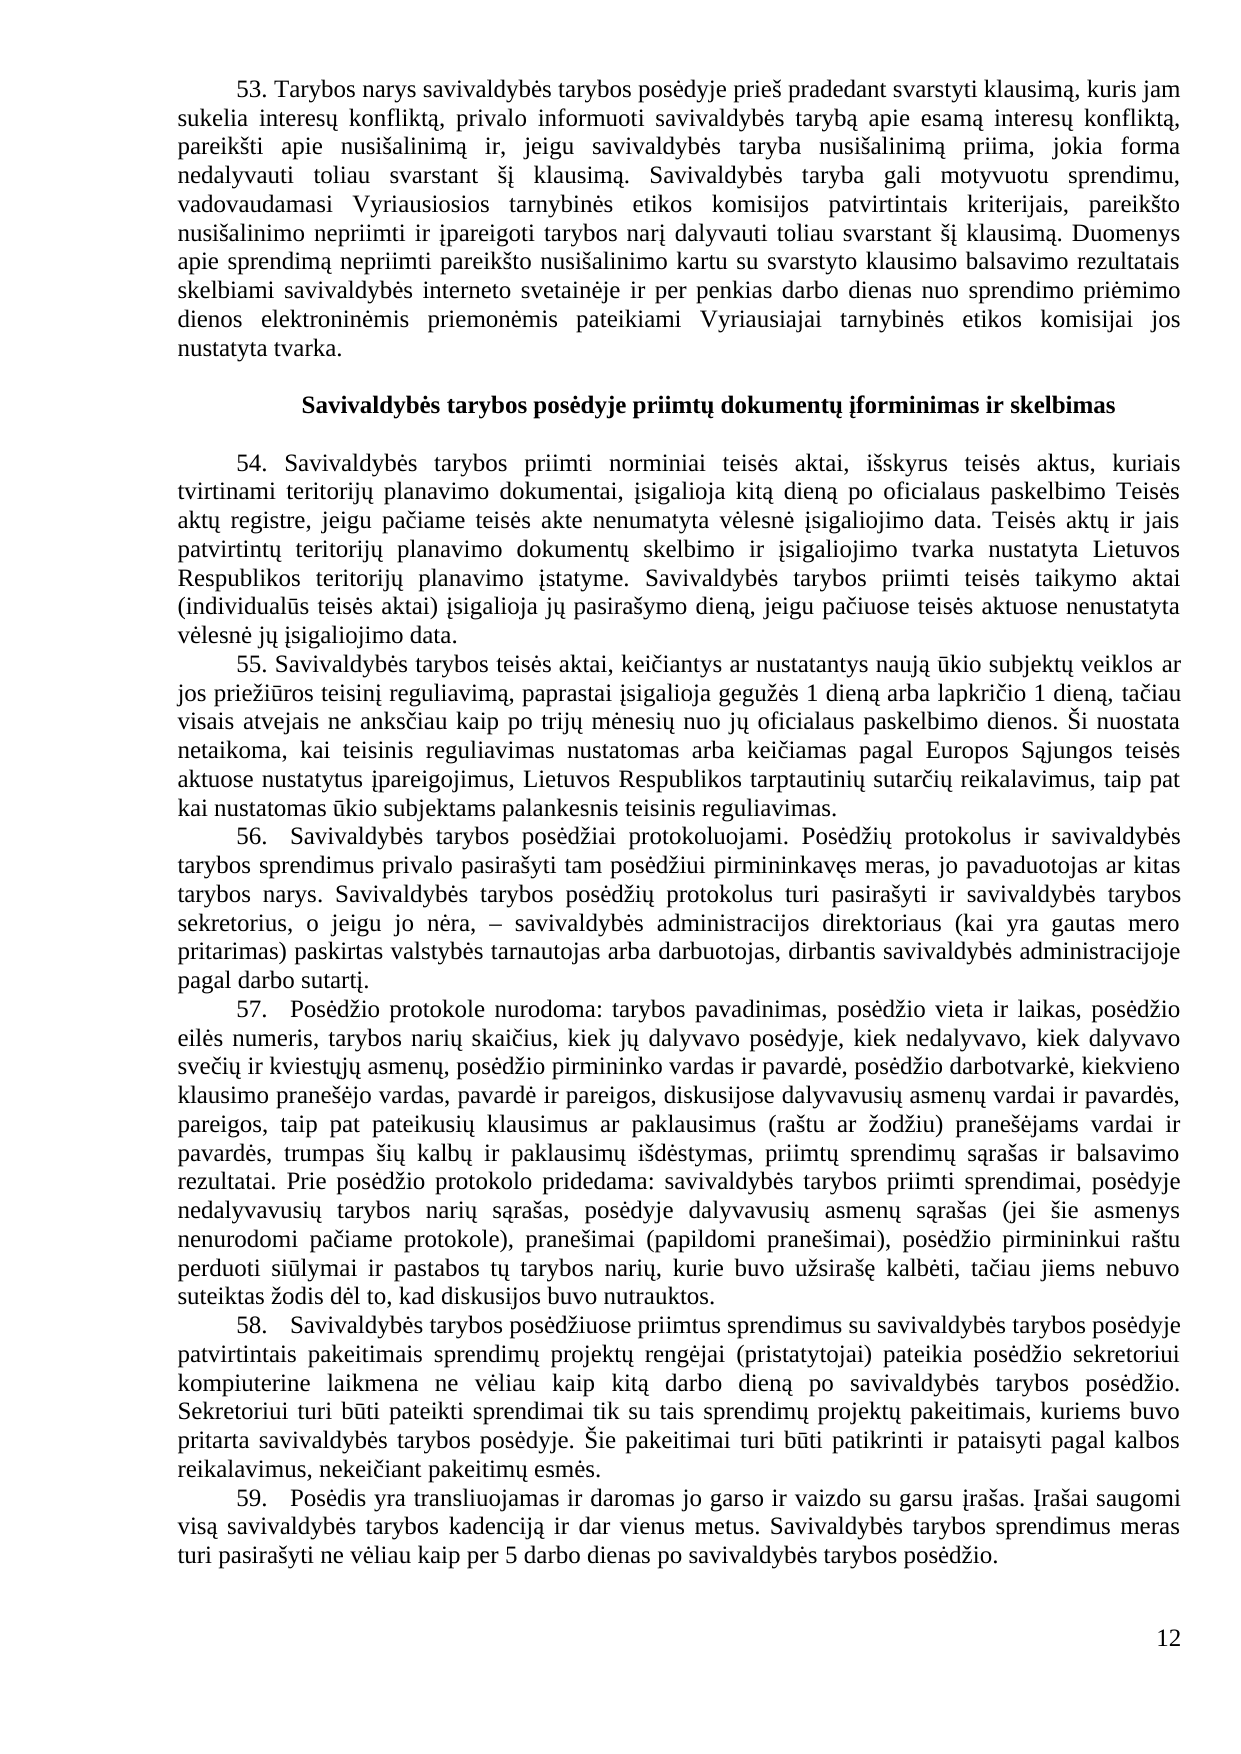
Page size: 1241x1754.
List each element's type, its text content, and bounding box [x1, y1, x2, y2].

text 58. Savivaldybės tarybos posėdžiuose priimtus sprendimus su savivaldybės tarybos posėdyje patvirtintais pakeitimais sprendimų projektų rengėjai (pristatytojai) pateikia posėdžio sekretoriui kompiuterine laikmena ne vėliau kaip kitą darbo dieną po savivaldybės tarybos posėdžio. Sekretoriui turi būti pateikti sprendimai tik su tais sprendimų projektų pakeitimais, kuriems buvo pritarta savivaldybės tarybos posėdyje. Šie pakeitimai turi būti patikrinti ir pataisyti pagal kalbos reikalavimus, nekeičiant pakeitimų esmės. [177, 1310, 1181, 1483]
text Savivaldybės tarybos posėdyje priimtų dokumentų įforminimas ir skelbimas [177, 390, 1181, 419]
text 55. Savivaldybės tarybos teisės aktai, keičiantys ar nustatantys naują ūkio subjektų veiklos ar jos priežiūros teisinį reguliavimą, paprastai įsigalioja gegužės 1 dieną arba lapkričio 1 dieną, tačiau visais atvejais ne anksčiau kaip po trijų mėnesių nuo jų oficialaus paskelbimo dienos. Ši nuostata netaikoma, kai teisinis reguliavimas nustatomas arba keičiamas pagal Europos Sąjungos teisės aktuose nustatytus įpareigojimus, Lietuvos Respublikos tarptautinių sutarčių reikalavimus, taip pat kai nustatomas ūkio subjektams palankesnis teisinis reguliavimas. [177, 649, 1181, 821]
text 57. Posėdžio protokole nurodoma: tarybos pavadinimas, posėdžio vieta ir laikas, posėdžio eilės numeris, tarybos narių skaičius, kiek jų dalyvavo posėdyje, kiek nedalyvavo, kiek dalyvavo svečių ir kviestųjų asmenų, posėdžio pirmininko vardas ir pavardė, posėdžio darbotvarkė, kiekvieno klausimo pranešėjo vardas, pavardė ir pareigos, diskusijose dalyvavusių asmenų vardai ir pavardės, pareigos, taip pat pateikusių klausimus ar paklausimus (raštu ar žodžiu) pranešėjams vardai ir pavardės, trumpas šių kalbų ir paklausimų išdėstymas, priimtų sprendimų sąrašas ir balsavimo rezultatai. Prie posėdžio protokolo pridedama: savivaldybės tarybos priimti sprendimai, posėdyje nedalyvavusių tarybos narių sąrašas, posėdyje dalyvavusių asmenų sąrašas (jei šie asmenys nenurodomi pačiame protokole), pranešimai (papildomi pranešimai), posėdžio pirmininkui raštu perduoti siūlymai ir pastabos tų tarybos narių, kurie buvo užsirašę kalbėti, tačiau jiems nebuvo suteiktas žodis dėl to, kad diskusijos buvo nutrauktos. [177, 994, 1181, 1310]
text 56. Savivaldybės tarybos posėdžiai protokoluojami. Posėdžių protokolus ir savivaldybės tarybos sprendimus privalo pasirašyti tam posėdžiui pirmininkavęs meras, jo pavaduotojas ar kitas tarybos narys. Savivaldybės tarybos posėdžių protokolus turi pasirašyti ir savivaldybės tarybos sekretorius, o jeigu jo nėra, – savivaldybės administracijos direktoriaus (kai yra gautas mero pritarimas) paskirtas valstybės tarnautojas arba darbuotojas, dirbantis savivaldybės administracijoje pagal darbo sutartį. [177, 821, 1181, 994]
text 54. Savivaldybės tarybos priimti norminiai teisės aktai, išskyrus teisės aktus, kuriais tvirtinami teritorijų planavimo dokumentai, įsigalioja kitą dieną po oficialaus paskelbimo Teisės aktų registre, jeigu pačiame teisės akte nenumatyta vėlesnė įsigaliojimo data. Teisės aktų ir jais patvirtintų teritorijų planavimo dokumentų skelbimo ir įsigaliojimo tvarka nustatyta Lietuvos Respublikos teritorijų planavimo įstatyme. Savivaldybės tarybos priimti teisės taikymo aktai (individualūs teisės aktai) įsigalioja jų pasirašymo dieną, jeigu pačiuose teisės aktuose nenustatyta vėlesnė jų įsigaliojimo data. [177, 448, 1181, 649]
text 59. Posėdis yra transliuojamas ir daromas jo garso ir vaizdo su garsu įrašas. Įrašai saugomi visą savivaldybės tarybos kadenciją ir dar vienus metus. Savivaldybės tarybos sprendimus meras turi pasirašyti ne vėliau kaip per 5 darbo dienas po savivaldybės tarybos posėdžio. [177, 1483, 1181, 1569]
text 53. Tarybos narys savivaldybės tarybos posėdyje prieš pradedant svarstyti klausimą, kuris jam sukelia interesų konfliktą, privalo informuoti savivaldybės tarybą apie esamą interesų konfliktą, pareikšti apie nusišalinimą ir, jeigu savivaldybės taryba nusišalinimą priima, jokia forma nedalyvauti toliau svarstant šį klausimą. Savivaldybės taryba gali motyvuotu sprendimu, vadovaudamasi Vyriausiosios tarnybinės etikos komisijos patvirtintais kriterijais, pareikšto nusišalinimo nepriimti ir įpareigoti tarybos narį dalyvauti toliau svarstant šį klausimą. Duomenys apie sprendimą nepriimti pareikšto nusišalinimo kartu su svarstyto klausimo balsavimo rezultatais skelbiami savivaldybės interneto svetainėje ir per penkias darbo dienas nuo sprendimo priėmimo dienos elektroninėmis priemonėmis pateikiami Vyriausiajai tarnybinės etikos komisijai jos nustatyta tvarka. [177, 74, 1181, 361]
